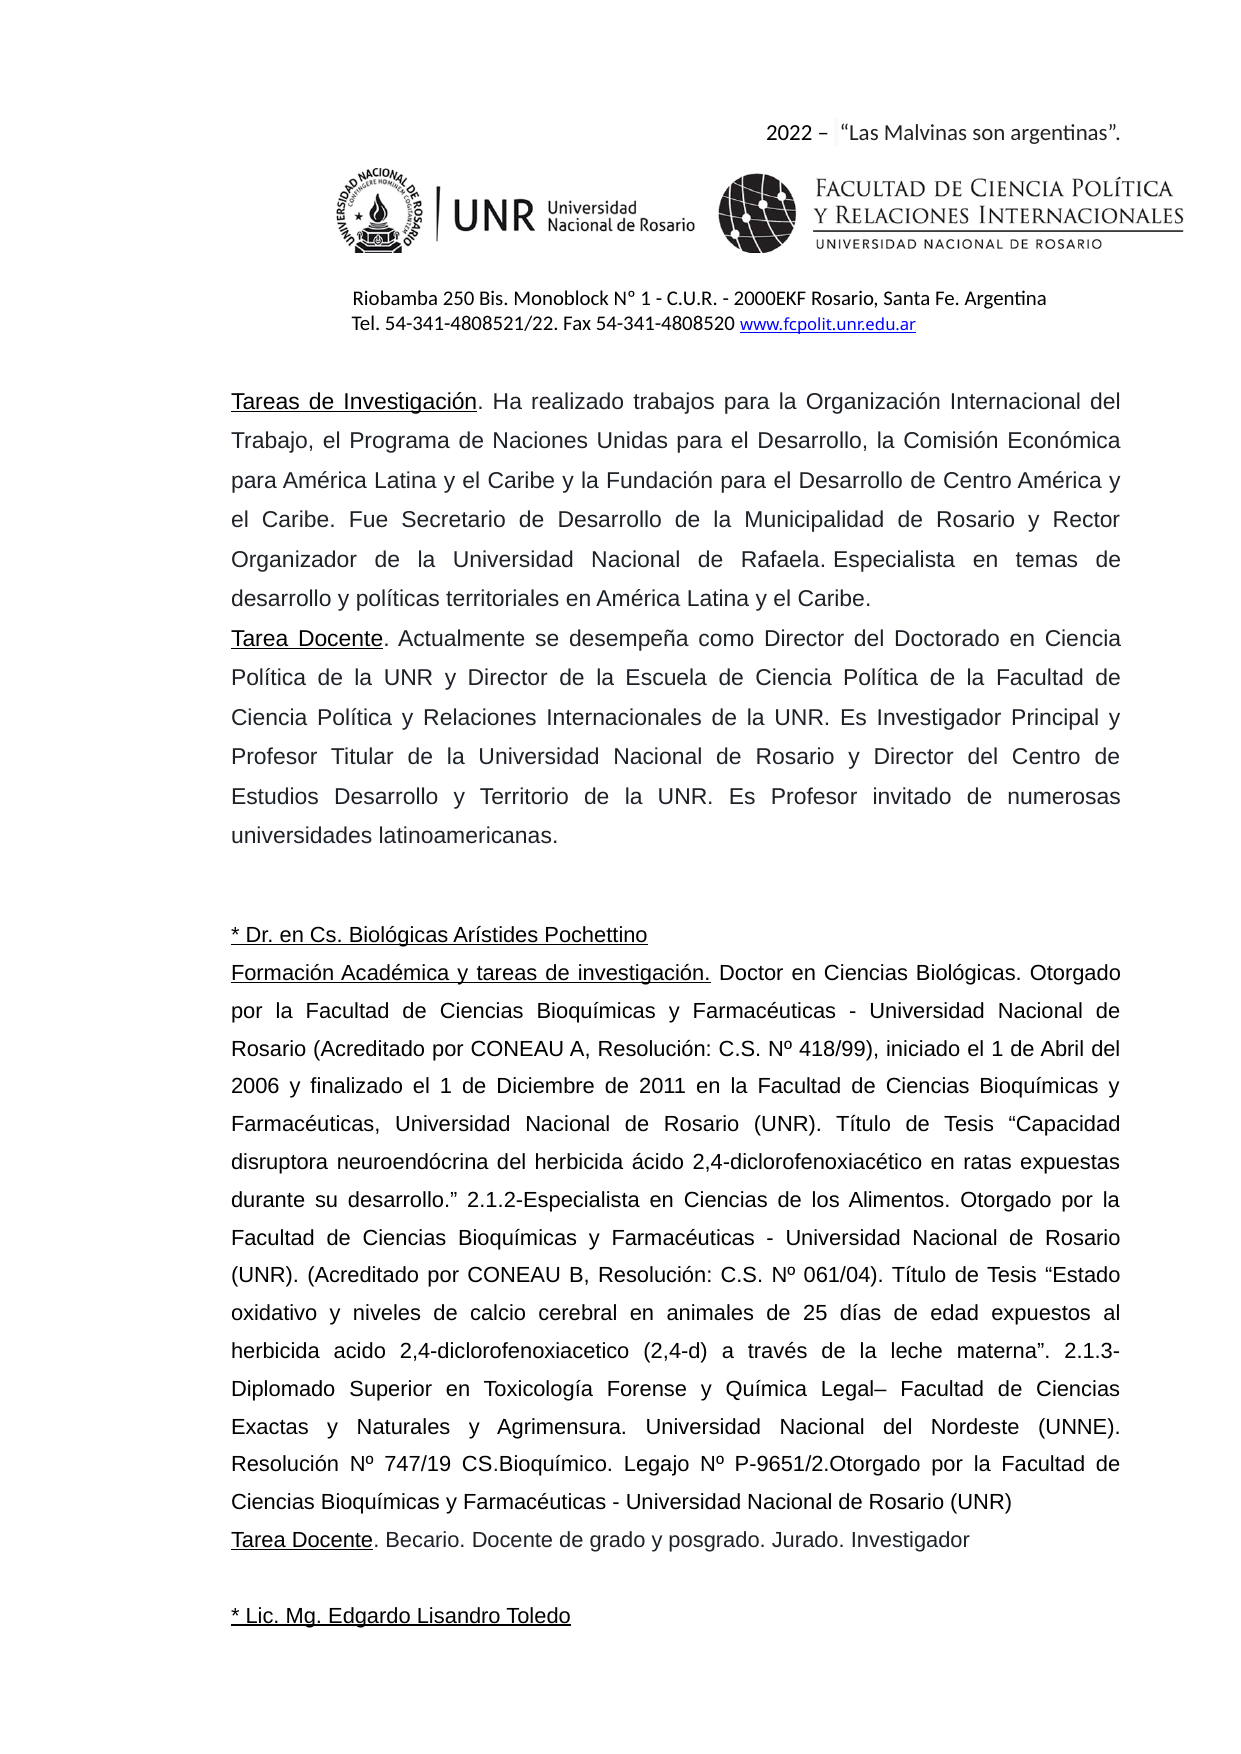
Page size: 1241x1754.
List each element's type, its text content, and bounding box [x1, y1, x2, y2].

text Tareas de Investigación. Ha realizado trabajos para la Organización Internacional del Trabajo, el Programa de Naciones Unidas para el Desarrollo, la Comisión Económica para América Latina y el Caribe y la Fundación para el Desarrollo de Centro América y el Caribe. Fue Secretario de Desarrollo de la Municipalidad de Rosario y Rector Organizador de la Universidad Nacional de Rafaela. Especialista en temas de desarrollo y políticas territoriales en América Latina y el Caribe. [231, 388, 1121, 612]
text Formación Académica y tareas de investigación. Doctor en Ciencias Biológicas. Otorgado por la Facultad de Ciencias Bioquímicas y Farmacéuticas - Universidad Nacional de Rosario (Acreditado por CONEAU A, Resolución: C.S. Nº 418/99), iniciado el 1 de Abril del 2006 y finalizado el 1 de Diciembre de 2011 en la Facultad de Ciencias Bioquímicas y Farmacéuticas, Universidad Nacional de Rosario (UNR). Título de Tesis “Capacidad disruptora neuroendócrina del herbicida ácido 2,4-diclorofenoxiacético en ratas expuestas durante su desarrollo.” 2.1.2-Especialista en Ciencias de los Alimentos. Otorgado por la Facultad de Ciencias Bioquímicas y Farmacéuticas - Universidad Nacional de Rosario (UNR). (Acreditado por CONEAU B, Resolución: C.S. Nº 061/04). Título de Tesis “Estado oxidativo y niveles de calcio cerebral en animales de 25 días de edad expuestos al herbicida acido 2,4-diclorofenoxiacetico (2,4-d) a través de la leche materna”. 2.1.3-Diplomado Superior en Toxicología Forense y Química Legal– Facultad de Ciencias Exactas y Naturales y Agrimensura. Universidad Nacional del Nordeste (UNNE). Resolución Nº 747/19 CS.Bioquímico. Legajo Nº P-9651/2.Otorgado por la Facultad de Ciencias Bioquímicas y Farmacéuticas - Universidad Nacional de Rosario (UNR) [231, 960, 1121, 1514]
picture [293, 165, 1239, 253]
text Tarea Docente. Becario. Docente de grado y posgrado. Jurado. Investigador [231, 1527, 1121, 1552]
text * Lic. Mg. Edgardo Lisandro Toledo [231, 1603, 1121, 1628]
text * Dr. en Cs. Biológicas Arístides Pochettino [231, 922, 1121, 947]
text Tarea Docente. Actualmente se desempeña como Director del Doctorado en Ciencia Política de la UNR y Director de la Escuela de Ciencia Política de la Facultad de Ciencia Política y Relaciones Internacionales de la UNR. Es Investigador Principal y Profesor Titular de la Universidad Nacional de Rosario y Director del Centro de Estudios Desarrollo y Territorio de la UNR. Es Profesor invitado de numerosas universidades latinoamericanas. [231, 625, 1121, 848]
